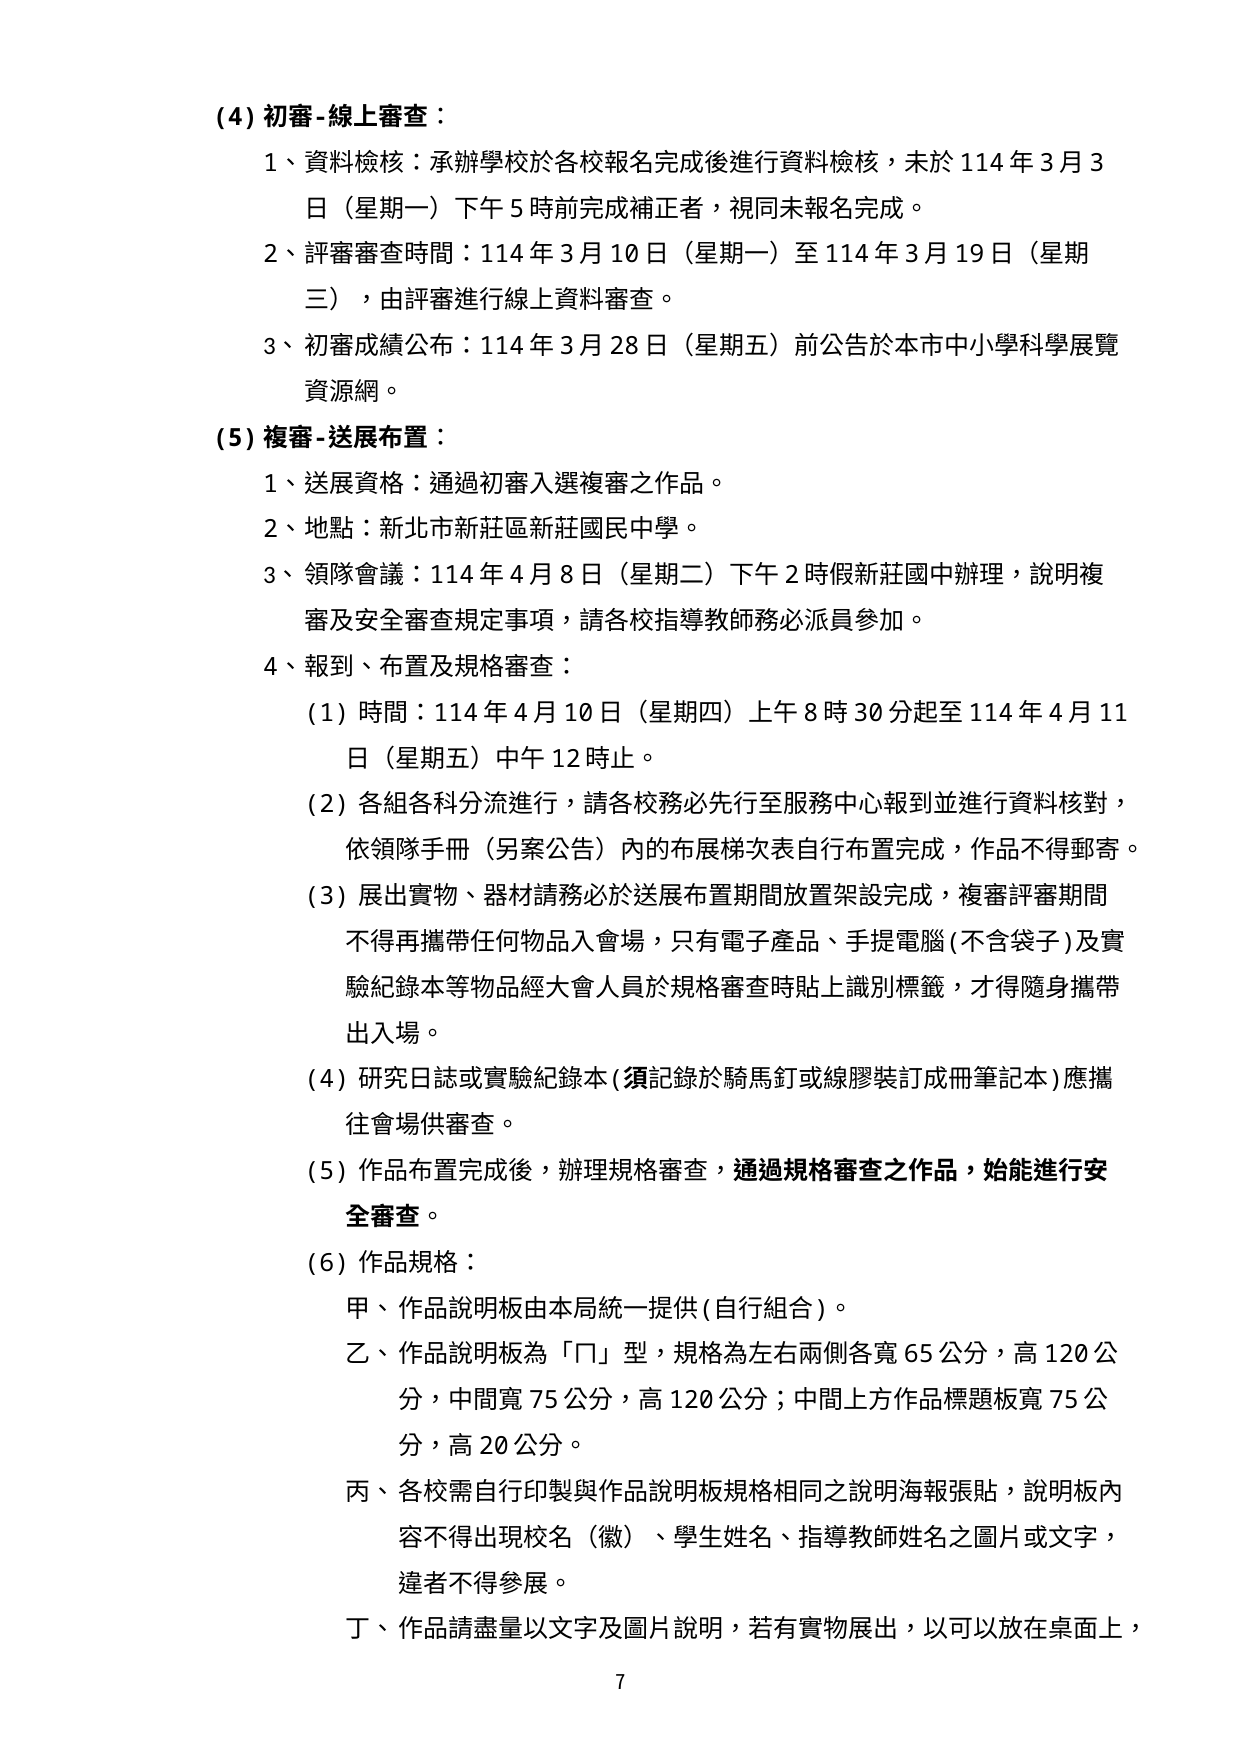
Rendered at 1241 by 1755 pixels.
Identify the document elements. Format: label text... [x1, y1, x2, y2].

list 各組各科分流進行，請各校務必先行至服務中心報到並進行資料核對，依領隊手冊（另案公告）內的布展梯次表自行布置完成，作品不得郵寄。 [304, 776, 1128, 868]
list 各校需自行印製與作品說明板規格相同之說明海報張貼，說明板內容不得出現校名（徽）、學生姓名、指導教師姓名之圖片或文字，違者不得參展。 [346, 1464, 1128, 1601]
list 初審成績公布：114年3月28日（星期五）前公告於本市中小學科學展覽資源網。 [263, 318, 1128, 409]
list 作品說明板由本局統一提供(自行組合)。 [346, 1280, 1128, 1326]
list 領隊會議：114年4月8日（星期二）下午2時假新莊國中辦理，說明複審及安全審查規定事項，請各校指導教師務必派員參加。 [263, 547, 1128, 639]
list 地點：新北市新莊區新莊國民中學。 [263, 501, 1128, 547]
list 送展資格：通過初審入選複審之作品。 [263, 455, 1128, 501]
list 複審-送展布置： [213, 409, 1128, 455]
list 研究日誌或實驗紀錄本(須記錄於騎馬釘或線膠裝訂成冊筆記本)應攜往會場供審查。 [304, 1051, 1128, 1143]
list 作品請盡量以文字及圖片說明，若有實物展出，以可以放在桌面上，（深60公分、寬70公分、高50公分，以不影響海報展示，且重量不得超過20公斤為原則），但不得超過展示板之外，桌面下方不得擺放任何物品。過大過重之物品不得送展，若有必要得採影片方式展示。 [346, 1601, 1128, 1647]
list 作品規格： [304, 1234, 1128, 1280]
list 展出實物、器材請務必於送展布置期間放置架設完成，複審評審期間不得再攜帶任何物品入會場，只有電子產品、手提電腦(不含袋子)及實驗紀錄本等物品經大會人員於規格審查時貼上識別標籤，才得隨身攜帶出入場。 [304, 868, 1128, 1051]
list 作品說明板為「ㄇ」型，規格為左右兩側各寬65公分，高120公分，中間寬75公分，高120公分；中間上方作品標題板寬75公分，高20公分。 [346, 1326, 1128, 1464]
list 評審審查時間：114年3月10日（星期一）至114年3月19日（星期三），由評審進行線上資料審查。 [263, 226, 1128, 318]
list 時間：114年4月10日（星期四）上午8時30分起至114年4月11日（星期五）中午12時止。 [304, 684, 1128, 776]
list 資料檢核：承辦學校於各校報名完成後進行資料檢核，未於114年3月3日（星期一）下午5時前完成補正者，視同未報名完成。 [263, 134, 1128, 226]
list 報到、布置及規格審查： [263, 639, 1128, 684]
list 初審-線上審查： [213, 89, 1128, 134]
list 作品布置完成後，辦理規格審查，通過規格審查之作品，始能進行安全審查。 [304, 1143, 1128, 1234]
